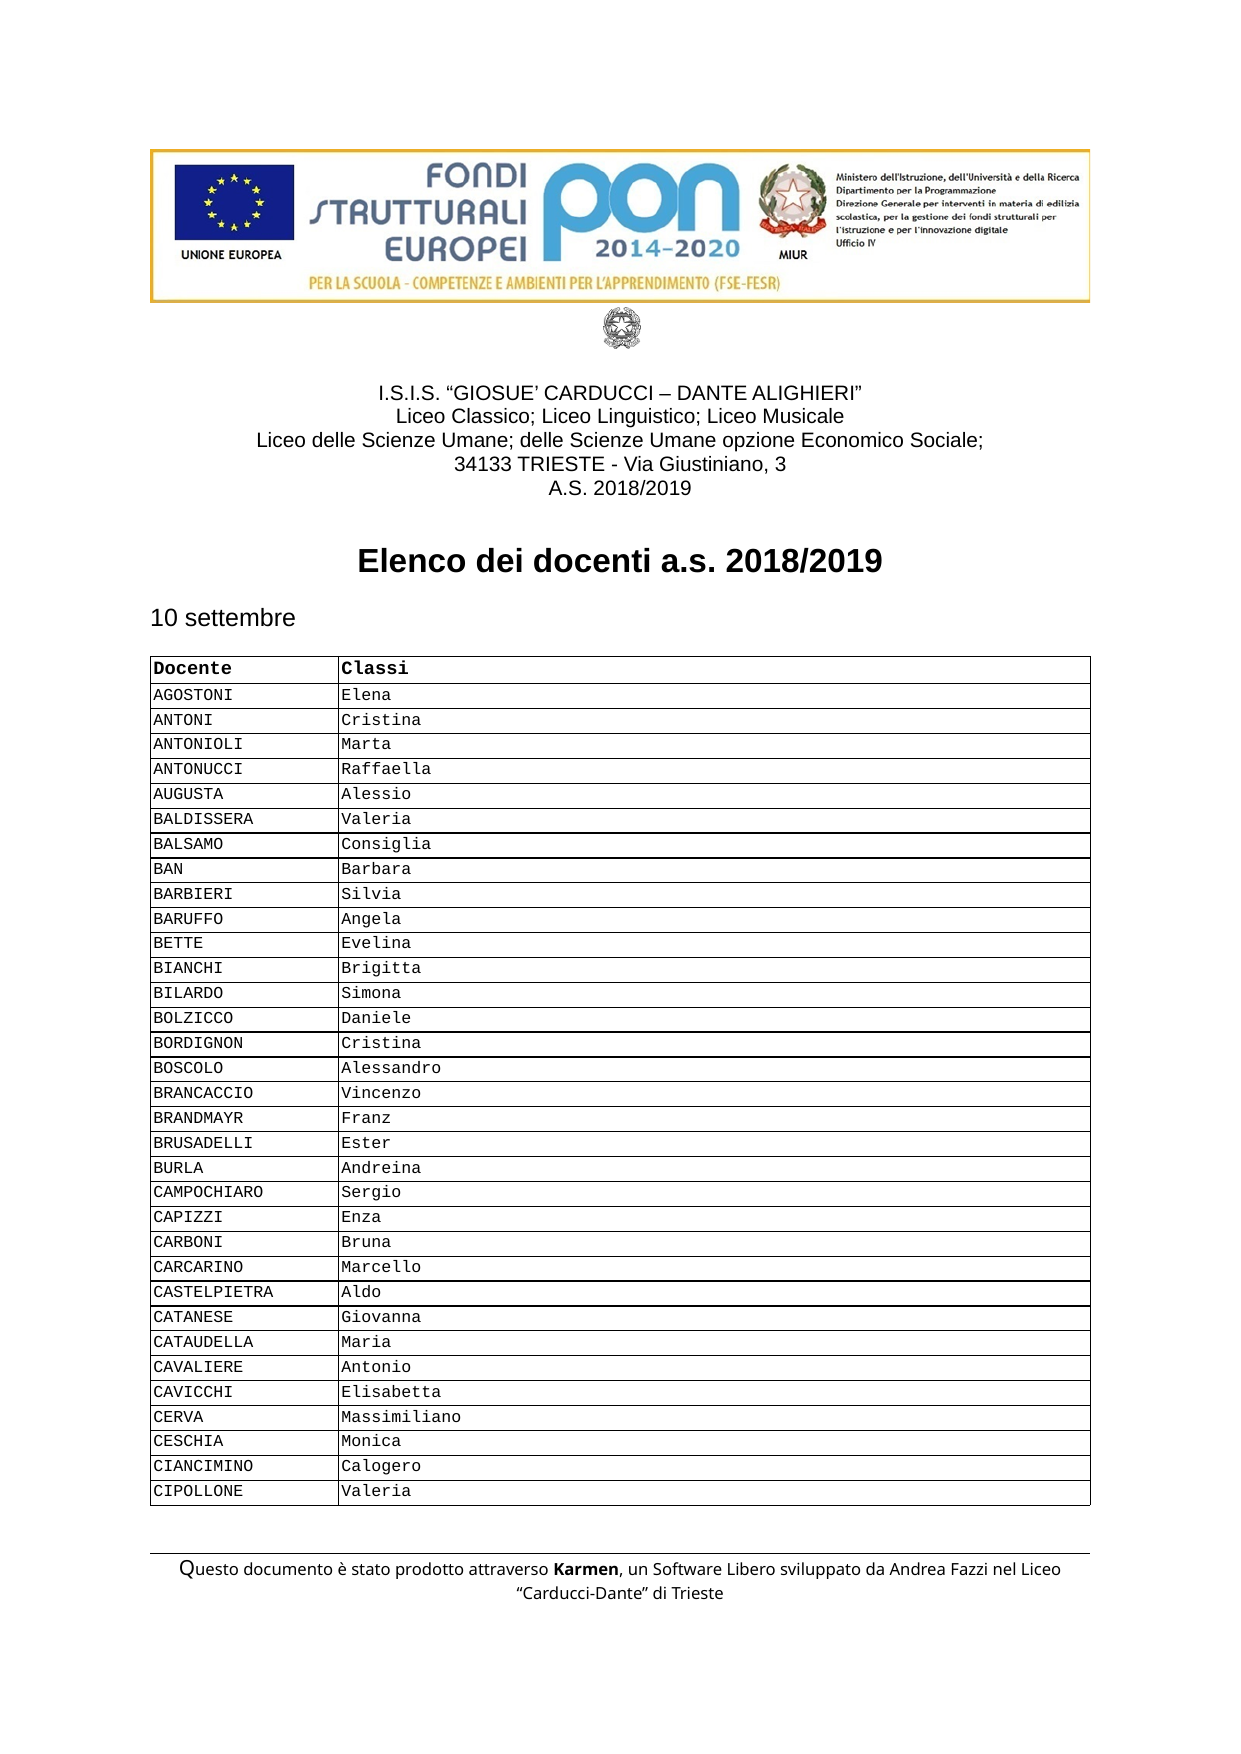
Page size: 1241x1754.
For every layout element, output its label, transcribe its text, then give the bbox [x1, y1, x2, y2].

table_cell CIANCIMINO [151, 1456, 338, 1480]
subtitle I.S.I.S. “GIOSUE’ CARDUCCI – DANTE ALIGHIERI” [150, 380, 1090, 404]
subtitle Liceo Classico; Liceo Linguistico; Liceo Musicale [150, 404, 1090, 428]
table_cell BETTE [151, 933, 338, 957]
table_cell BARUFFO [151, 908, 338, 932]
table_cell Marcello [339, 1257, 1090, 1280]
table_cell Angela [339, 908, 1090, 932]
table_cell Antonio [339, 1356, 1090, 1380]
table_cell Brigitta [339, 958, 1090, 982]
table_cell CERVA [151, 1406, 338, 1430]
table_cell CAVICCHI [151, 1381, 338, 1405]
table_cell Simona [339, 983, 1090, 1007]
picture [150, 149, 1091, 351]
table_cell CASTELPIETRA [151, 1282, 338, 1305]
table_cell Ester [339, 1132, 1090, 1156]
table_cell CATANESE [151, 1307, 338, 1330]
table_cell Consiglia [339, 834, 1090, 857]
table_cell Giovanna [339, 1307, 1090, 1330]
table_cell Massimiliano [339, 1406, 1090, 1430]
table_cell Aldo [339, 1282, 1090, 1305]
table_cell Evelina [339, 933, 1090, 957]
table_cell Alessio [339, 784, 1090, 808]
table_cell Franz [339, 1107, 1090, 1131]
table_cell BOSCOLO [151, 1058, 338, 1081]
table_cell CESCHIA [151, 1431, 338, 1455]
table_cell Sergio [339, 1182, 1090, 1206]
table_cell CATAUDELLA [151, 1331, 338, 1355]
subtitle Liceo delle Scienze Umane; delle Scienze Umane opzione Economico Sociale; [150, 428, 1090, 452]
table_cell AUGUSTA [151, 784, 338, 808]
table_cell Elisabetta [339, 1381, 1090, 1405]
subtitle 34133 TRIESTE - Via Giustiniano, 3 [150, 452, 1090, 476]
table_cell Maria [339, 1331, 1090, 1355]
table_cell BALSAMO [151, 834, 338, 857]
table_cell CIPOLLONE [151, 1481, 338, 1505]
subtitle A.S. 2018/2019 [150, 476, 1090, 500]
table_cell BORDIGNON [151, 1033, 338, 1056]
table_cell BAN [151, 859, 338, 882]
table_cell BURLA [151, 1157, 338, 1181]
table_cell BIANCHI [151, 958, 338, 982]
table_cell Silvia [339, 883, 1090, 907]
table_cell Monica [339, 1431, 1090, 1455]
table_cell Daniele [339, 1008, 1090, 1031]
table_cell Barbara [339, 859, 1090, 882]
table_header Docente [151, 657, 338, 683]
table_cell ANTONI [151, 709, 338, 733]
subtitle Elenco dei docenti a.s. 2018/2019 [150, 541, 1090, 580]
table_cell CAMPOCHIARO [151, 1182, 338, 1206]
table_cell BARBIERI [151, 883, 338, 907]
table_cell Elena [339, 684, 1090, 708]
table_cell Calogero [339, 1456, 1090, 1480]
table_cell Bruna [339, 1232, 1090, 1256]
table_cell Andreina [339, 1157, 1090, 1181]
subtitle 10 settembre [150, 603, 1090, 632]
table_cell Enza [339, 1207, 1090, 1231]
table_cell Raffaella [339, 759, 1090, 783]
table_cell BALDISSERA [151, 809, 338, 832]
table_cell CARBONI [151, 1232, 338, 1256]
table_cell BILARDO [151, 983, 338, 1007]
table_cell CAPIZZI [151, 1207, 338, 1231]
table_header Classi [339, 657, 1090, 683]
table_cell AGOSTONI [151, 684, 338, 708]
table_cell CARCARINO [151, 1257, 338, 1280]
table_cell BRANDMAYR [151, 1107, 338, 1131]
table_cell ANTONIOLI [151, 734, 338, 758]
table_cell BOLZICCO [151, 1008, 338, 1031]
table_cell Cristina [339, 1033, 1090, 1056]
table_cell Vincenzo [339, 1082, 1090, 1106]
table_cell Cristina [339, 709, 1090, 733]
table_cell CAVALIERE [151, 1356, 338, 1380]
table_cell ANTONUCCI [151, 759, 338, 783]
table_cell Valeria [339, 1481, 1090, 1505]
table_cell BRUSADELLI [151, 1132, 338, 1156]
table_cell Alessandro [339, 1058, 1090, 1081]
table_cell Marta [339, 734, 1090, 758]
table_cell Valeria [339, 809, 1090, 832]
table_cell BRANCACCIO [151, 1082, 338, 1106]
